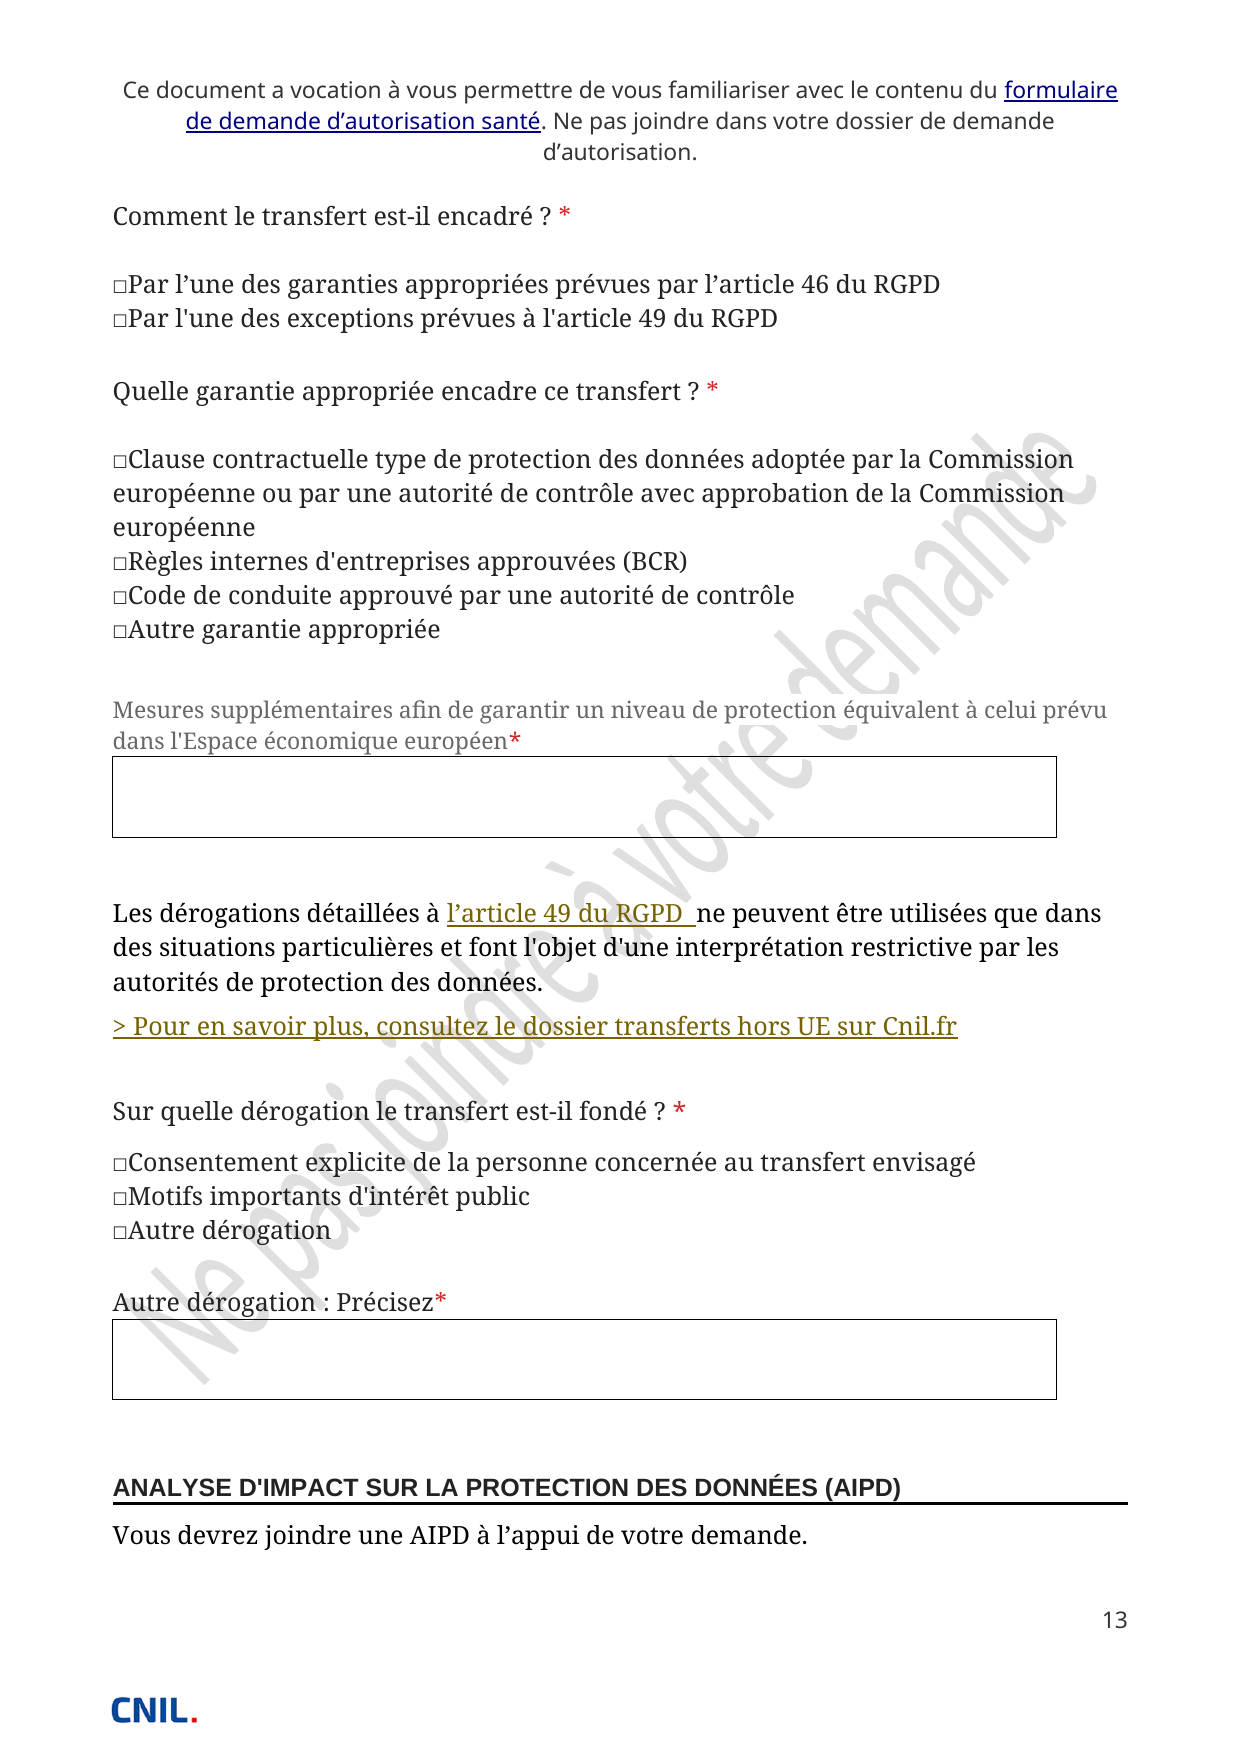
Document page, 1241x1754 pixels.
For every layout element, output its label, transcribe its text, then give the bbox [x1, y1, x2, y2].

text Les dérogations détaillées à l’article 49 du RGPD ne peuvent être utilisées que dans des situations particulières et font l'objet d'une interprétation restrictive par les autorités de protection des données. [112, 896, 1128, 998]
text ☐Clause contractuelle type de protection des données adoptée par la Commission européenne ou par une autorité de contrôle avec approbation de la Commission européenne [112, 441, 1039, 544]
text Sur quelle dérogation le transfert est-il fondé ? * [443, 1093, 1128, 1127]
text Mesures supplémentaires afin de garantir un niveau de protection équivalent à celui prévu dans l'Espace économique européen* [112, 694, 1128, 756]
subtitle Analyse d'impact sur la protection des données (AIPD) [112, 1473, 1128, 1505]
text ☐Par l’une des garanties appropriées prévues par l’article 46 du RGPD [112, 267, 1128, 301]
text [978, 578, 1128, 612]
text Vous devrez joindre une AIPD à l’appui de votre demande. [112, 1517, 1128, 1552]
text Autre dérogation : Précisez* [112, 1285, 196, 1319]
text ☐Règles internes d'entreprises approuvées (BCR) [112, 544, 952, 578]
text ☐Autre dérogation [258, 1219, 299, 1246]
text ☐Code de conduite approuvé par une autorité de contrôle [112, 578, 885, 612]
text Sur quelle dérogation le transfert est-il fondé ? * [386, 1093, 436, 1127]
text ☐Consentement explicite de la personne concernée au transfert envisagé [395, 1144, 1128, 1178]
text ☐Consentement explicite de la personne concernée au transfert envisagé [323, 1144, 414, 1178]
text ☐Autre dérogation [112, 1212, 254, 1246]
text Autre dérogation : Précisez* [223, 1285, 1128, 1319]
text ☐Clause contractuelle type de protection des données adoptée par la Commission européenne ou par une autorité de contrôle avec approbation de la Commission européenne [987, 441, 1128, 544]
text ☐Motifs importants d'intérêt public [369, 1178, 1128, 1212]
text Comment le transfert est-il encadré ? * [112, 199, 1128, 233]
text ☐Autre dérogation [319, 1212, 341, 1239]
text [872, 612, 924, 646]
text [905, 612, 1128, 646]
text [909, 578, 958, 612]
text ☐Autre garantie appropriée [112, 612, 884, 646]
table_header [180, 1320, 211, 1334]
text ☐Autre dérogation [345, 1212, 1128, 1246]
text ☐Par l'une des exceptions prévues à l'article 49 du RGPD [112, 301, 1128, 335]
table_header [675, 757, 1056, 837]
text Autre dérogation : Précisez* [176, 1285, 222, 1319]
text Sur quelle dérogation le transfert est-il fondé ? * [112, 1093, 390, 1127]
table_header [113, 1320, 1056, 1399]
text ☐Autre dérogation [279, 1212, 311, 1231]
table_header [113, 757, 743, 837]
text ☐Motifs importants d'intérêt public [308, 1178, 371, 1212]
text > Pour en savoir plus, consultez le dossier transferts hors UE sur Cnil.fr [112, 1009, 479, 1037]
text Quelle garantie appropriée encadre ce transfert ? * [112, 373, 1128, 407]
text [942, 544, 994, 578]
text ☐Consentement explicite de la personne concernée au transfert envisagé [112, 1144, 323, 1178]
text ☐Motifs importants d'intérêt public [112, 1178, 316, 1212]
table_header [666, 810, 709, 837]
text [975, 544, 1128, 578]
text > Pour en savoir plus, consultez le dossier transferts hors UE sur Cnil.fr [512, 1009, 1128, 1043]
